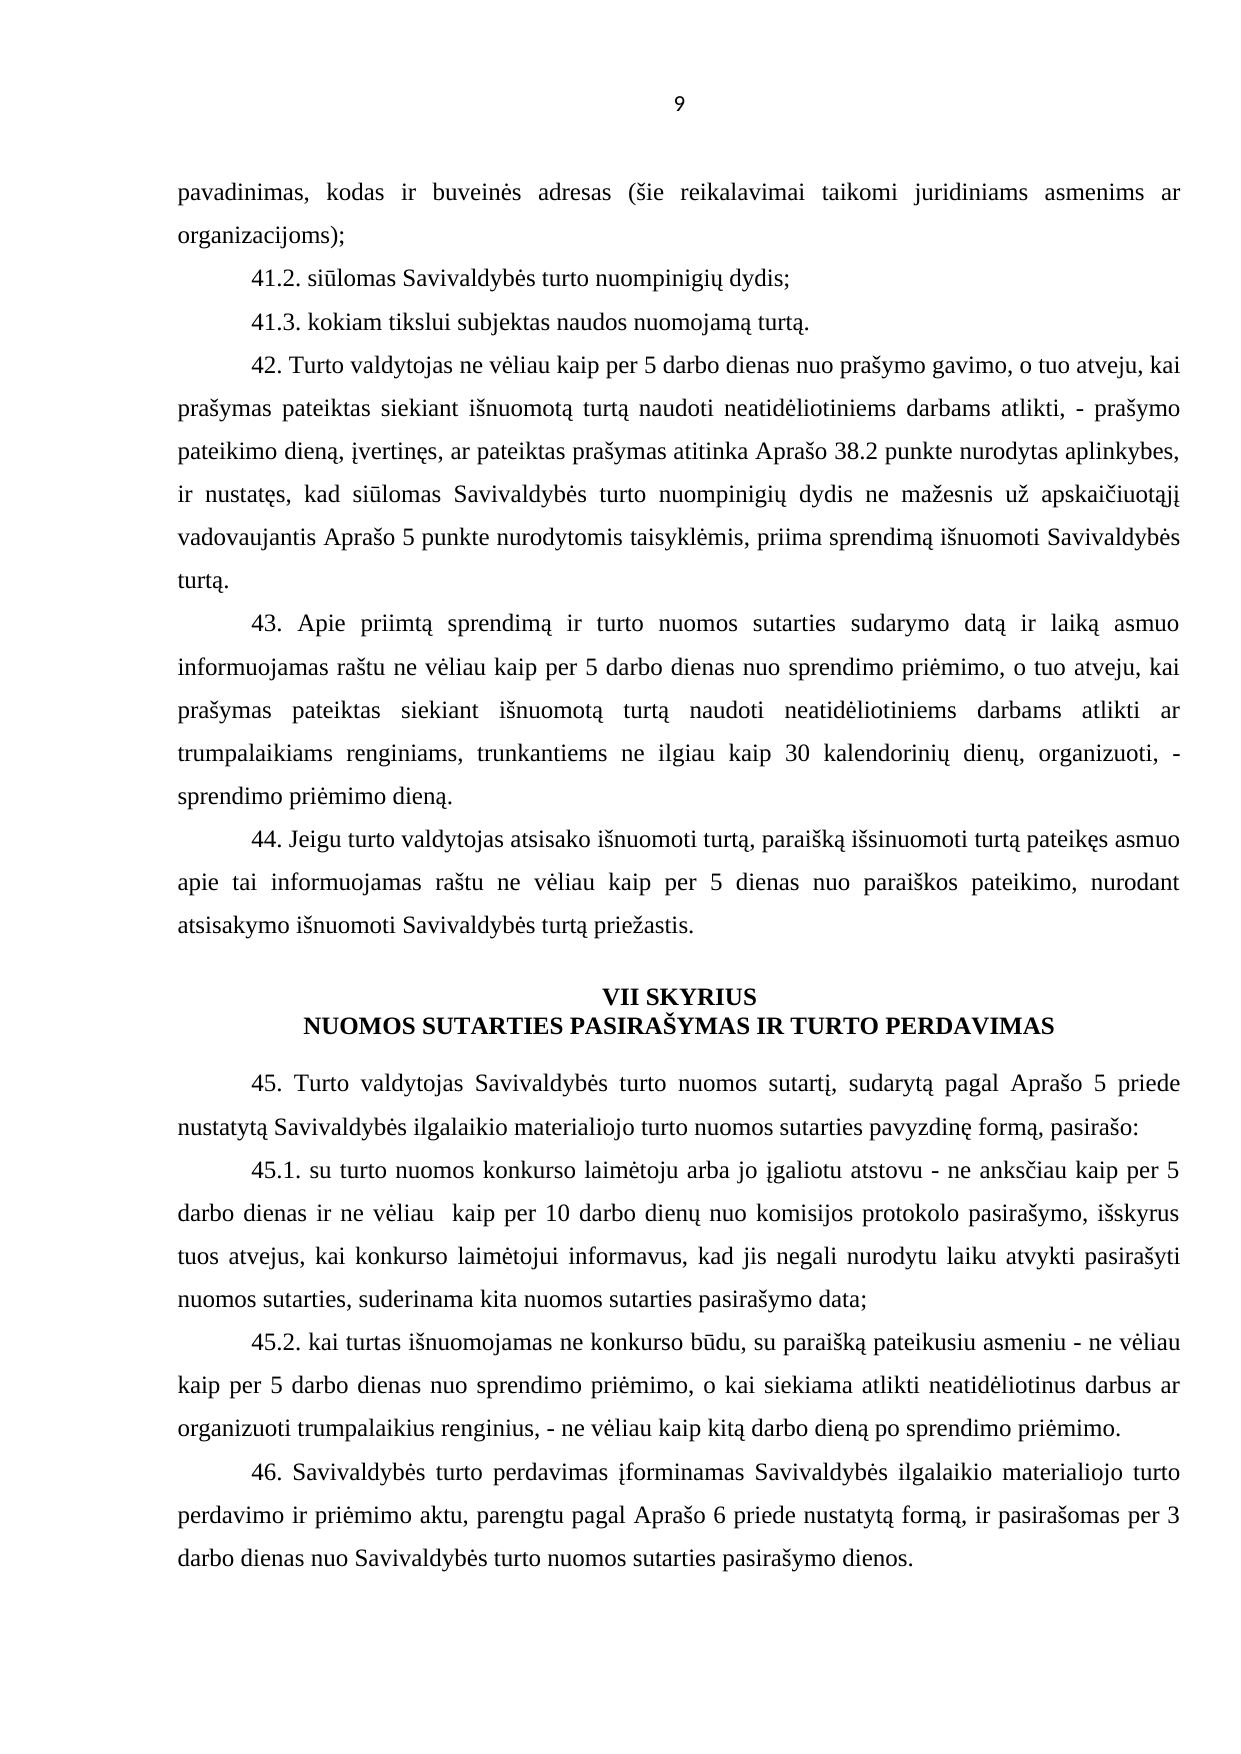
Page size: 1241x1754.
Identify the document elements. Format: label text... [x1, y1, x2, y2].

text VII SKYRIUS [177, 982, 1181, 1011]
text 45. Turto valdytojas Savivaldybės turto nuomos sutartį, sudarytą pagal Aprašo 5 priede nustatytą Savivaldybės ilgalaikio materialiojo turto nuomos sutarties pavyzdinę formą, pasirašo: [177, 1068, 1181, 1140]
text 46. Savivaldybės turto perdavimas įforminamas Savivaldybės ilgalaikio materialiojo turto perdavimo ir priėmimo aktu, parengtu pagal Aprašo 6 priede nustatytą formą, ir pasirašomas per 3 darbo dienas nuo Savivaldybės turto nuomos sutarties pasirašymo dienos. [177, 1457, 1181, 1572]
text pavadinimas, kodas ir buveinės adresas (šie reikalavimai taikomi juridiniams asmenims ar organizacijoms); [177, 177, 1181, 249]
text NUOMOS SUTARTIES PASIRAŠYMAS IR TURTO PERDAVIMAS [177, 1011, 1181, 1040]
text 43. Apie priimtą sprendimą ir turto nuomos sutarties sudarymo datą ir laiką asmuo informuojamas raštu ne vėliau kaip per 5 darbo dienas nuo sprendimo priėmimo, o tuo atveju, kai prašymas pateiktas siekiant išnuomotą turtą naudoti neatidėliotiniems darbams atlikti ar trumpalaikiams renginiams, trunkantiems ne ilgiau kaip 30 kalendorinių dienų, organizuoti, - sprendimo priėmimo dieną. [177, 608, 1181, 810]
text 44. Jeigu turto valdytojas atsisako išnuomoti turtą, paraišką išsinuomoti turtą pateikęs asmuo apie tai informuojamas raštu ne vėliau kaip per 5 dienas nuo paraiškos pateikimo, nurodant atsisakymo išnuomoti Savivaldybės turtą priežastis. [177, 824, 1181, 939]
text 42. Turto valdytojas ne vėliau kaip per 5 darbo dienas nuo prašymo gavimo, o tuo atveju, kai prašymas pateiktas siekiant išnuomotą turtą naudoti neatidėliotiniems darbams atlikti, - prašymo pateikimo dieną, įvertinęs, ar pateiktas prašymas atitinka Aprašo 38.2 punkte nurodytas aplinkybes, ir nustatęs, kad siūlomas Savivaldybės turto nuompinigių dydis ne mažesnis už apskaičiuotąjį vadovaujantis Aprašo 5 punkte nurodytomis taisyklėmis, priima sprendimą išnuomoti Savivaldybės turtą. [177, 350, 1181, 594]
text 45.2. kai turtas išnuomojamas ne konkurso būdu, su paraišką pateikusiu asmeniu - ne vėliau kaip per 5 darbo dienas nuo sprendimo priėmimo, o kai siekiama atlikti neatidėliotinus darbus ar organizuoti trumpalaikius renginius, - ne vėliau kaip kitą darbo dieną po sprendimo priėmimo. [177, 1327, 1181, 1442]
text 45.1. su turto nuomos konkurso laimėtoju arba jo įgaliotu atstovu - ne anksčiau kaip per 5 darbo dienas ir ne vėliau kaip per 10 darbo dienų nuo komisijos protokolo pasirašymo, išskyrus tuos atvejus, kai konkurso laimėtojui informavus, kad jis negali nurodytu laiku atvykti pasirašyti nuomos sutarties, suderinama kita nuomos sutarties pasirašymo data; [177, 1155, 1181, 1313]
text 41.2. siūlomas Savivaldybės turto nuompinigių dydis; [177, 263, 1181, 292]
text 41.3. kokiam tikslui subjektas naudos nuomojamą turtą. [177, 307, 1181, 335]
